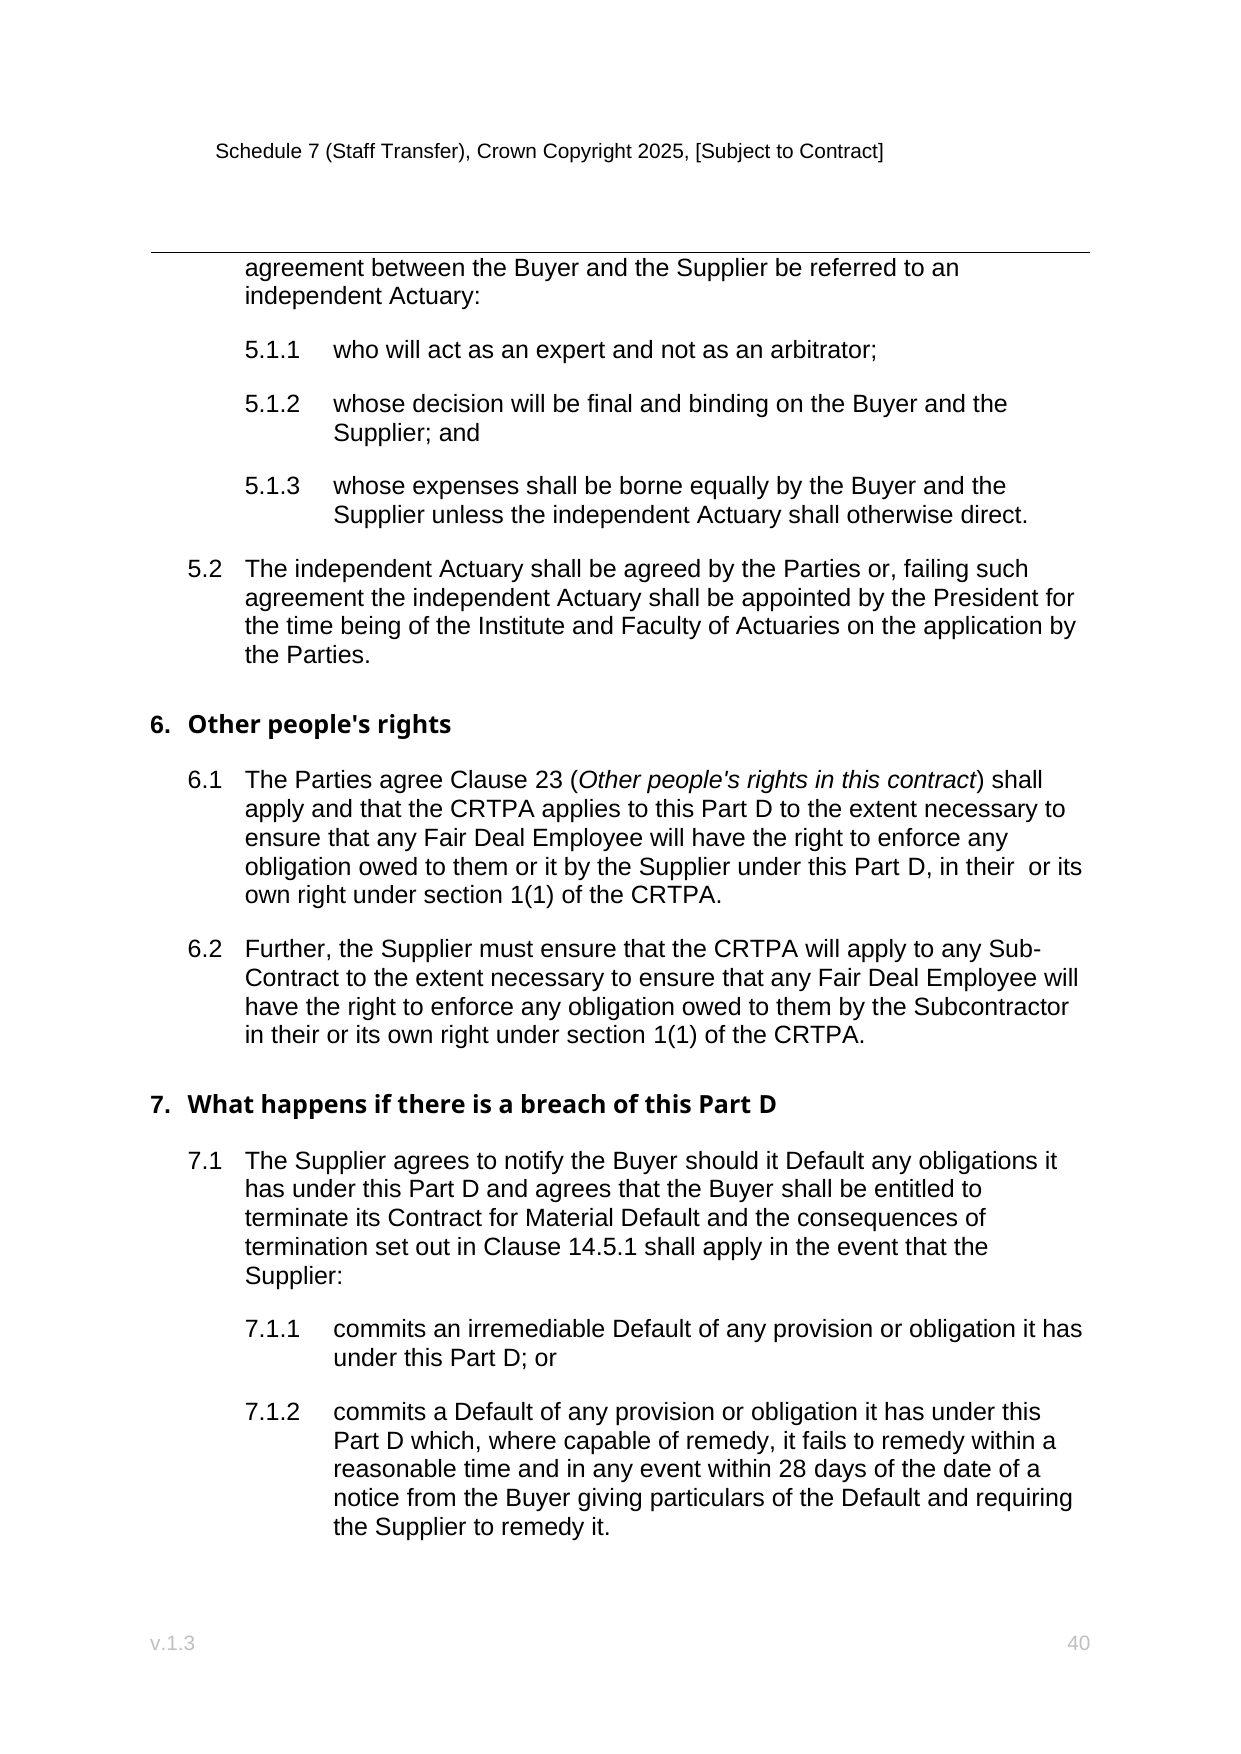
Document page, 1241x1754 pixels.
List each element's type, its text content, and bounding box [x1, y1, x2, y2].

list commits an irremediable Default of any provision or obligation it has under this Part D; or [244, 1314, 1090, 1372]
list whose decision will be final and binding on the Buyer and the Supplier; and [244, 389, 1090, 446]
subtitle Other people's rights [150, 706, 1090, 740]
list who will act as an expert and not as an arbitrator; [244, 335, 1090, 364]
list The Supplier agrees to notify the Buyer should it Default any obligations it has under this Part D and agrees that the Buyer shall be entitled to terminate its Contract for Material Default and the consequences of termination set out in Clause 14.5.1 shall apply in the event that the Supplier: [187, 1146, 1090, 1289]
list The independent Actuary shall be agreed by the Parties or, failing such agreement the independent Actuary shall be appointed by the President for the time being of the Institute and Faculty of Actuaries on the application by the Parties. [187, 554, 1090, 669]
subtitle What happens if there is a breach of this Part D [150, 1087, 1090, 1121]
list commits a Default of any provision or obligation it has under this Part D which, where capable of remedy, it fails to remedy within a reasonable time and in any event within 28 days of the date of a notice from the Buyer giving particulars of the Default and requiring the Supplier to remedy it. [244, 1397, 1090, 1541]
list whose expenses shall be borne equally by the Buyer and the Supplier unless the independent Actuary shall otherwise direct. [244, 471, 1090, 529]
list Further, the Supplier must ensure that the CRTPA will apply to any Sub-Contract to the extent necessary to ensure that any Fair Deal Employee will have the right to enforce any obligation owed to them by the Subcontractor in their or its own right under section 1(1) of the CRTPA. [187, 934, 1090, 1049]
list The Parties agree Clause 23 (Other people's rights in this contract) shall apply and that the CRTPA applies to this Part D to the extent necessary to ensure that any Fair Deal Employee will have the right to enforce any obligation owed to them or it by the Supplier under this Part D, in their or its own right under section 1(1) of the CRTPA. [187, 765, 1090, 909]
list agreement between the Buyer and the Supplier be referred to an independent Actuary: [187, 252, 1090, 310]
